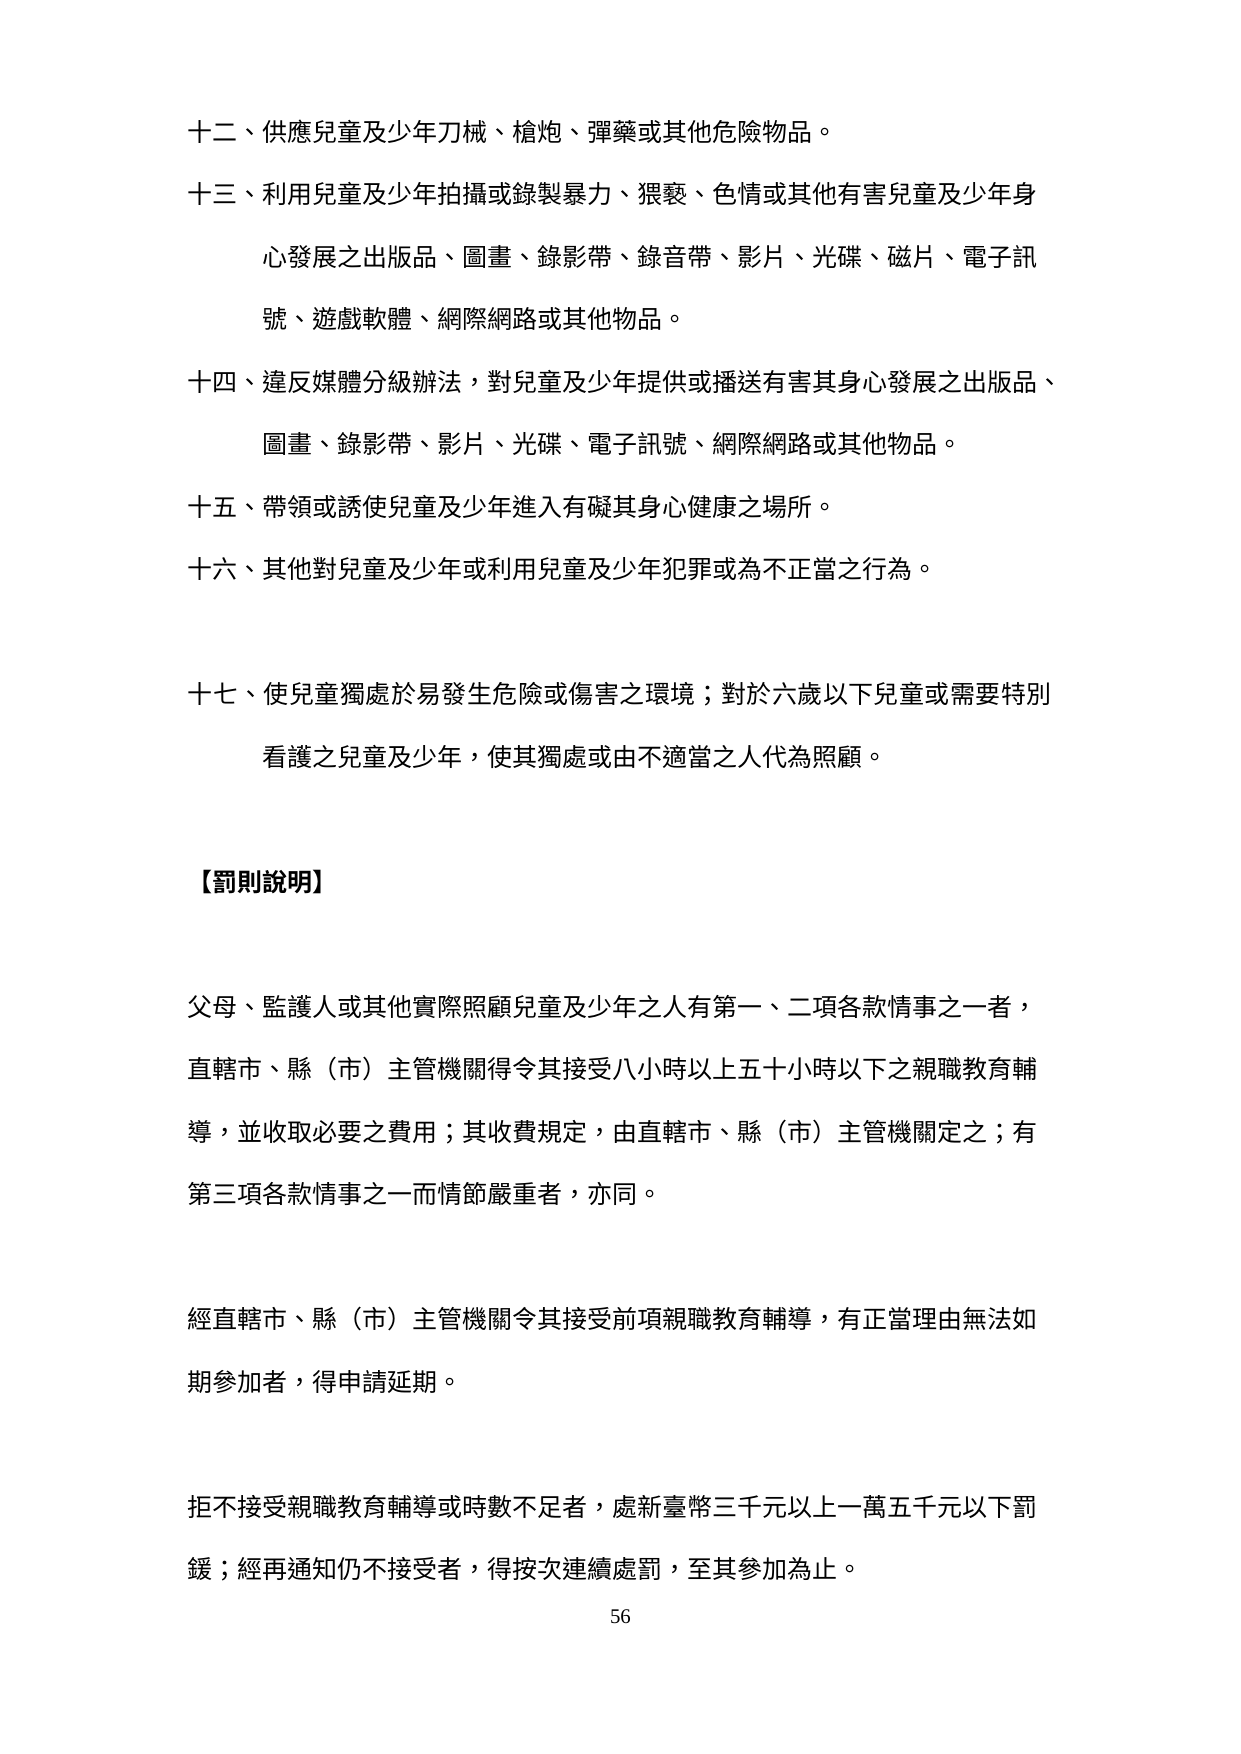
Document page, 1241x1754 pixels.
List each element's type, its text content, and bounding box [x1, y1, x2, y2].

text 拒不接受親職教育輔導或時數不足者，處新臺幣三千元以上一萬五千元以下罰鍰；經再通知仍不接受者，得按次連續處罰，至其參加為止。 [187, 1464, 1053, 1589]
text 【罰則說明】 [187, 839, 1053, 901]
text 十四、違反媒體分級辦法，對兒童及少年提供或播送有害其身心發展之出版品、圖畫、錄影帶、影片、光碟、電子訊號、網際網路或其他物品。 [187, 339, 1053, 464]
text 十三、利用兒童及少年拍攝或錄製暴力、猥褻、色情或其他有害兒童及少年身心發展之出版品、圖畫、錄影帶、錄音帶、影片、光碟、磁片、電子訊號、遊戲軟體、網際網路或其他物品。 [187, 151, 1053, 339]
text 父母、監護人或其他實際照顧兒童及少年之人有第一、二項各款情事之一者，直轄市、縣（市）主管機關得令其接受八小時以上五十小時以下之親職教育輔導，並收取必要之費用；其收費規定，由直轄市、縣（市）主管機關定之；有第三項各款情事之一而情節嚴重者，亦同。 [187, 964, 1053, 1214]
text 十六、其他對兒童及少年或利用兒童及少年犯罪或為不正當之行為。 [187, 526, 1053, 589]
text 經直轄市、縣（市）主管機關令其接受前項親職教育輔導，有正當理由無法如期參加者，得申請延期。 [187, 1276, 1053, 1401]
text 十二、供應兒童及少年刀械、槍炮、彈藥或其他危險物品。 [187, 89, 1053, 151]
text 十五、帶領或誘使兒童及少年進入有礙其身心健康之場所。 [187, 464, 1053, 526]
text 十七、使兒童獨處於易發生危險或傷害之環境；對於六歲以下兒童或需要特別看護之兒童及少年，使其獨處或由不適當之人代為照顧。 [187, 651, 1053, 776]
